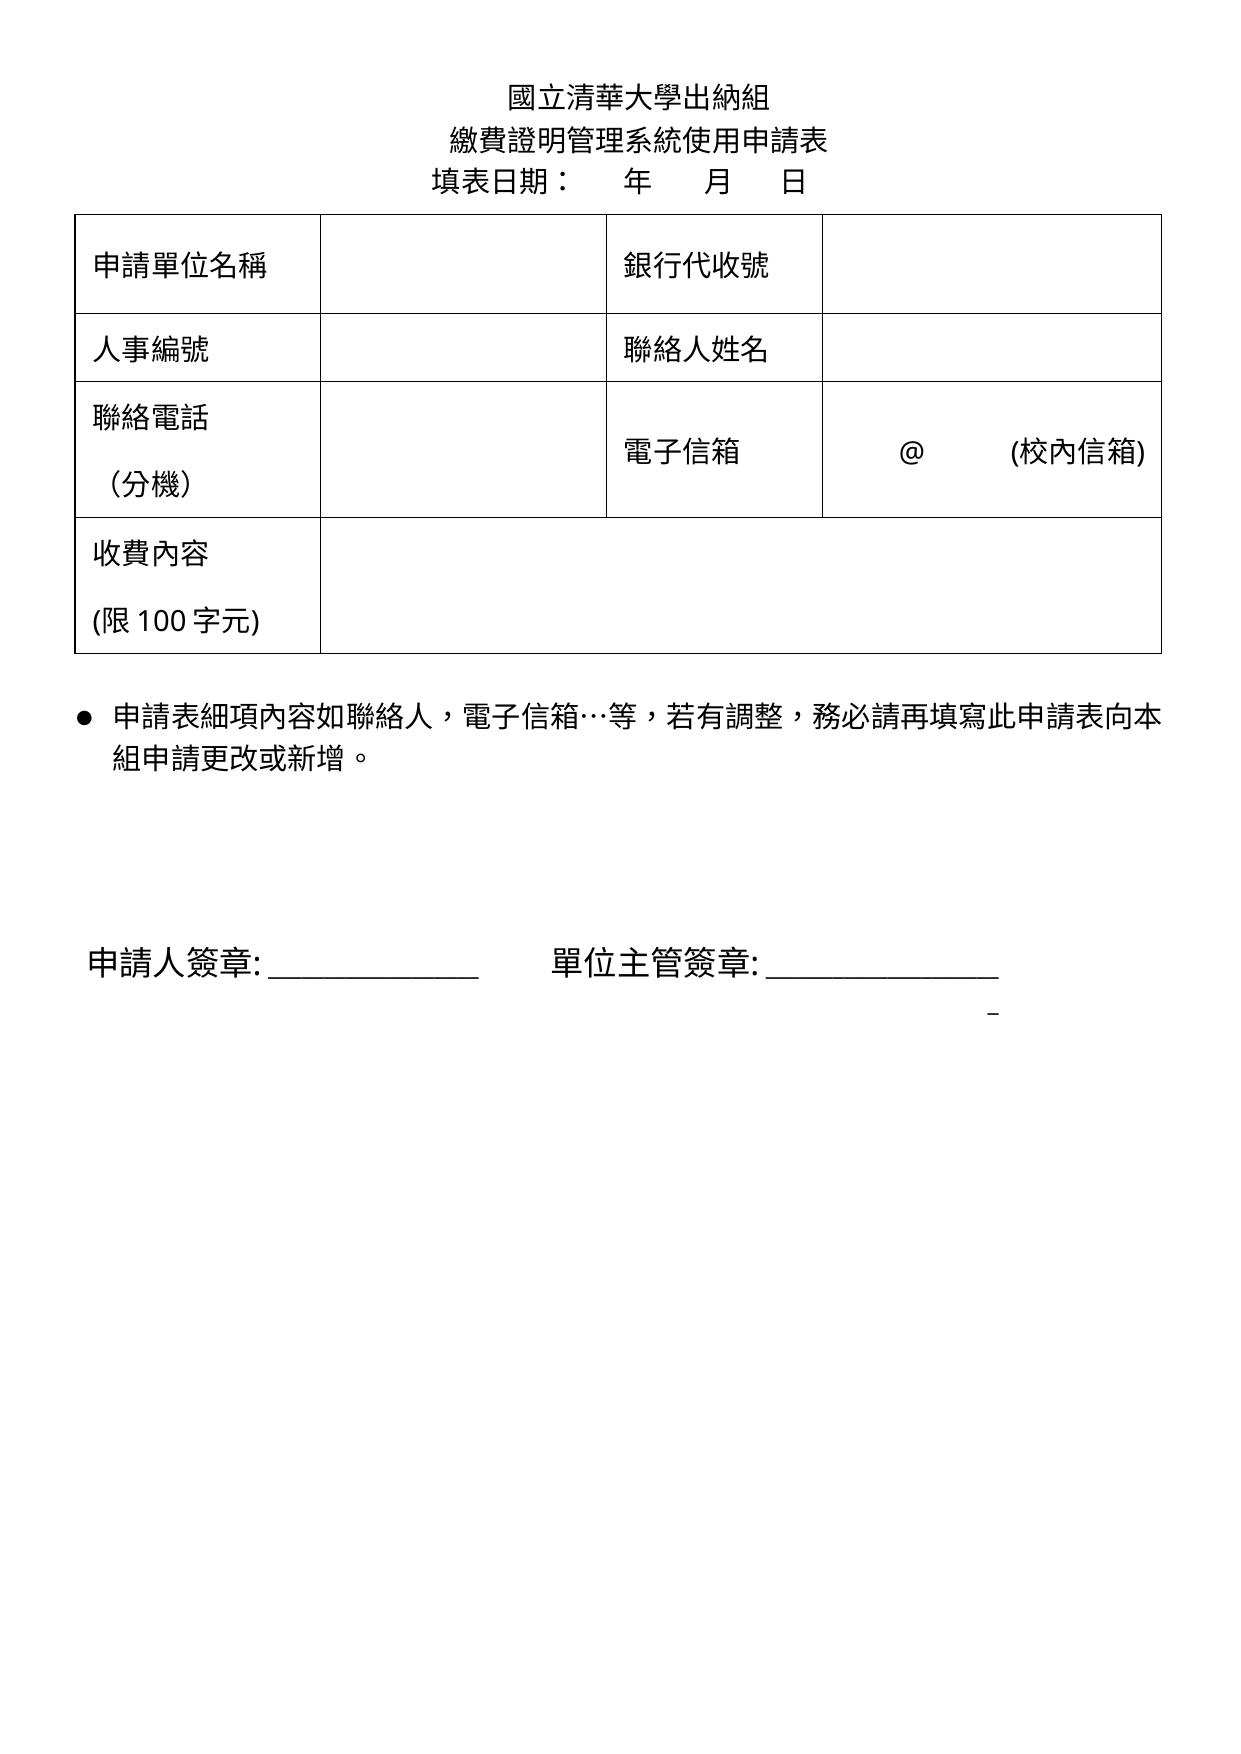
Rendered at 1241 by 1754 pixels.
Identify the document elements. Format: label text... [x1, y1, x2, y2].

table_header [823, 215, 1161, 313]
text 申請人簽章: ___________________ 單位主管簽章: ______________________ [75, 936, 998, 1019]
table_cell 聯絡電話 （分機） [76, 382, 320, 517]
table_cell [321, 314, 606, 381]
table_cell [823, 314, 1161, 381]
table_cell @ (校內信箱) [823, 382, 1161, 517]
text 填表日期： 年 月 日 [75, 159, 1165, 201]
table_cell [321, 518, 1161, 652]
table_header 銀行代收號 [607, 215, 822, 313]
text 繳費證明管理系統使用申請表 [75, 117, 1203, 159]
table_cell 人事編號 [76, 314, 320, 381]
text 國立清華大學出納組 [75, 75, 1203, 117]
list 申請表細項內容如聯絡人，電子信箱…等，若有調整，務必請再填寫此申請表向本組申請更改或新增。 [75, 693, 1165, 778]
table_cell 電子信箱 [607, 382, 822, 517]
table_header 申請單位名稱 [76, 215, 320, 313]
table_cell 收費內容 (限100字元) [76, 518, 320, 652]
table_cell 聯絡人姓名 [607, 314, 822, 381]
table_header [321, 215, 606, 313]
table_cell [321, 382, 606, 517]
